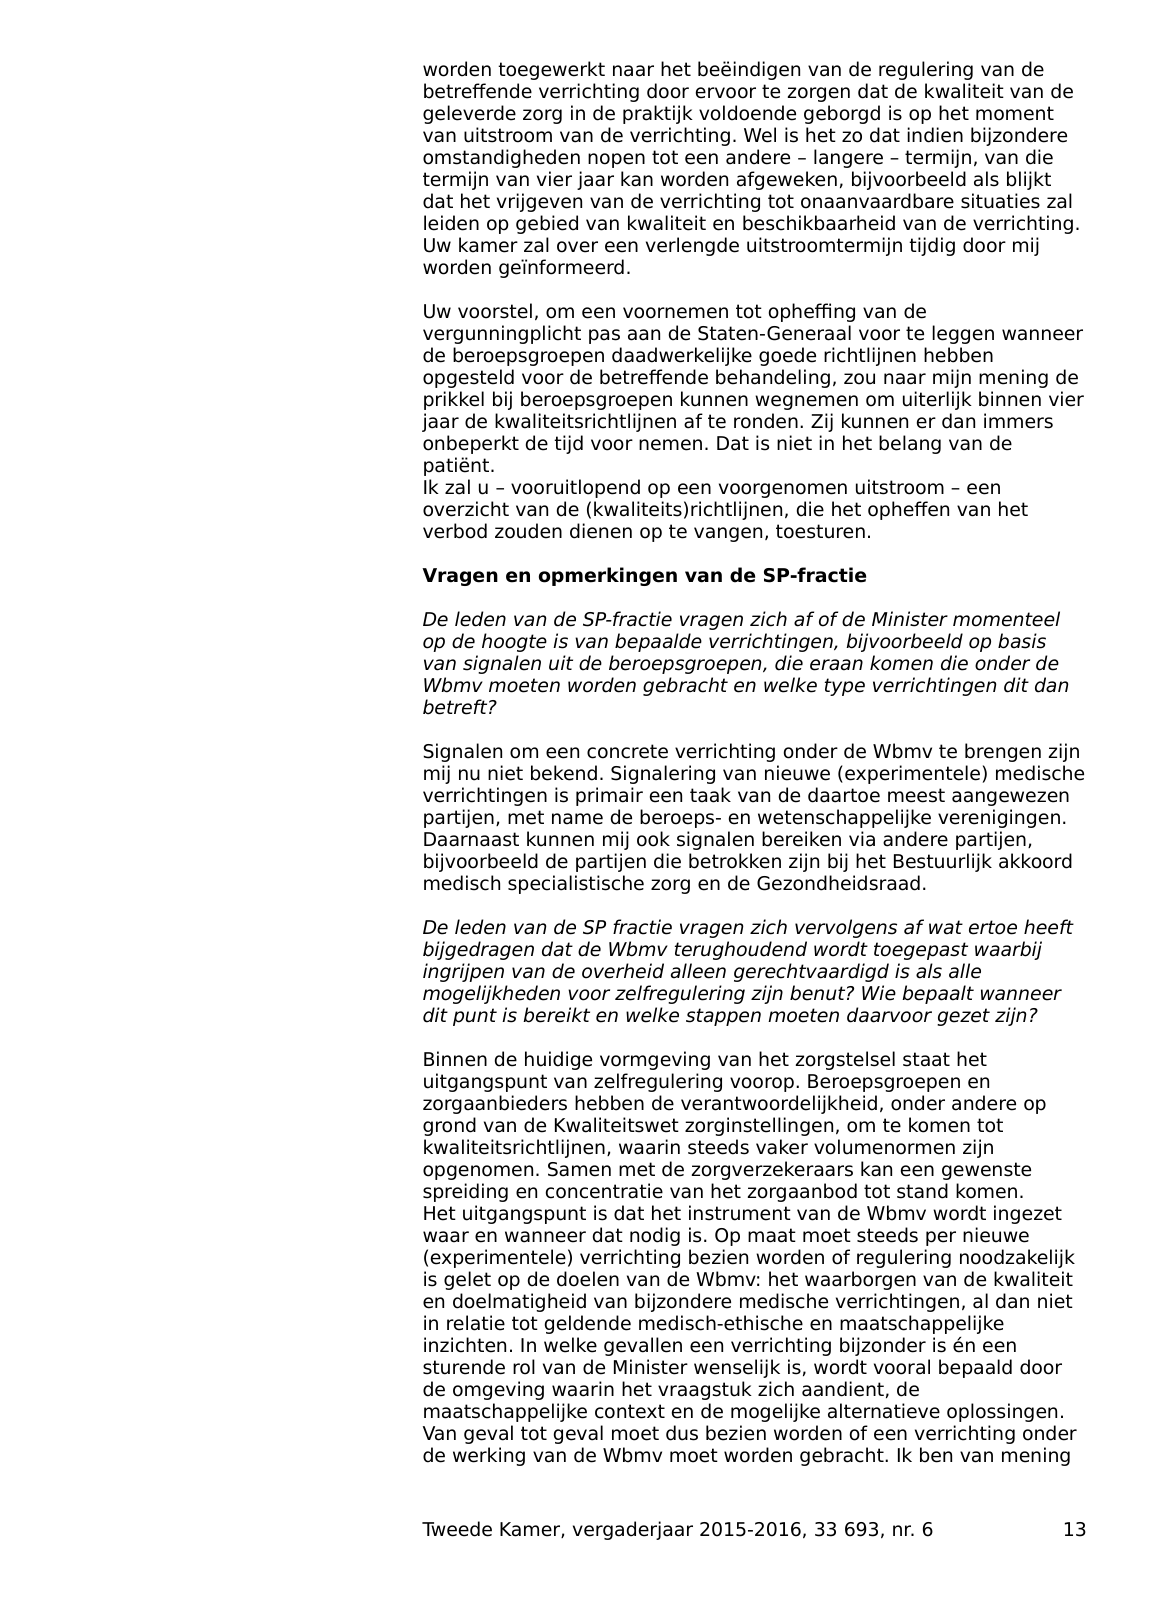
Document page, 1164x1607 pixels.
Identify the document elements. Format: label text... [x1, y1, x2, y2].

text Ik zal u – vooruitlopend op een voorgenomen uitstroom – een overzicht van de (kwaliteits)richtlijnen, die het opheffen van het verbod zouden dienen op te vangen, toesturen. [422, 477, 1087, 543]
text De leden van de SP-fractie vragen zich af of de Minister momenteel op de hoogte is van bepaalde verrichtingen, bijvoorbeeld op basis van signalen uit de beroepsgroepen, die eraan komen die onder de Wbmv moeten worden gebracht en welke type verrichtingen dit dan betreft? [422, 609, 1087, 719]
text Het uitgangspunt is dat het instrument van de Wbmv wordt ingezet waar en wanneer dat nodig is. Op maat moet steeds per nieuwe (experimentele) verrichting bezien worden of regulering noodzakelijk is gelet op de doelen van de Wbmv: het waarborgen van de kwaliteit en doelmatigheid van bijzondere medische verrichtingen, al dan niet in relatie tot geldende medisch-ethische en maatschappelijke inzichten. In welke gevallen een verrichting bijzonder is én een sturende rol van de Minister wenselijk is, wordt vooral bepaald door de omgeving waarin het vraagstuk zich aandient, de maatschappelijke context en de mogelijke alternatieve oplossingen. Van geval tot geval moet dus bezien worden of een verrichting onder de werking van de Wbmv moet worden gebracht. Ik ben van mening [422, 1203, 1087, 1467]
text Binnen de huidige vormgeving van het zorgstelsel staat het uitgangspunt van zelfregulering voorop. Beroepsgroepen en zorgaanbieders hebben de verantwoordelijkheid, onder andere op grond van de Kwaliteitswet zorginstellingen, om te komen tot kwaliteitsrichtlijnen, waarin steeds vaker volumenormen zijn opgenomen. Samen met de zorgverzekeraars kan een gewenste spreiding en concentratie van het zorgaanbod tot stand komen. [422, 1049, 1087, 1203]
subtitle Vragen en opmerkingen van de SP-fractie [422, 565, 1087, 587]
text Signalen om een concrete verrichting onder de Wbmv te brengen zijn mij nu niet bekend. Signalering van nieuwe (experimentele) medische verrichtingen is primair een taak van de daartoe meest aangewezen partijen, met name de beroeps- en wetenschappelijke verenigingen. Daarnaast kunnen mij ook signalen bereiken via andere partijen, bijvoorbeeld de partijen die betrokken zijn bij het Bestuurlijk akkoord medisch specialistische zorg en de Gezondheidsraad. [422, 741, 1087, 895]
text worden toegewerkt naar het beëindigen van de regulering van de betreffende verrichting door ervoor te zorgen dat de kwaliteit van de geleverde zorg in de praktijk voldoende geborgd is op het moment van uitstroom van de verrichting. Wel is het zo dat indien bijzondere omstandigheden nopen tot een andere – langere – termijn, van die termijn van vier jaar kan worden afgeweken, bijvoorbeeld als blijkt dat het vrijgeven van de verrichting tot onaanvaardbare situaties zal leiden op gebied van kwaliteit en beschikbaarheid van de verrichting. Uw kamer zal over een verlengde uitstroomtermijn tijdig door mij worden geïnformeerd. [422, 59, 1087, 279]
text De leden van de SP fractie vragen zich vervolgens af wat ertoe heeft bijgedragen dat de Wbmv terughoudend wordt toegepast waarbij ingrijpen van de overheid alleen gerechtvaardigd is als alle mogelijkheden voor zelfregulering zijn benut? Wie bepaalt wanneer dit punt is bereikt en welke stappen moeten daarvoor gezet zijn? [422, 917, 1087, 1027]
text Uw voorstel, om een voornemen tot opheffing van de vergunningplicht pas aan de Staten-Generaal voor te leggen wanneer de beroepsgroepen daadwerkelijke goede richtlijnen hebben opgesteld voor de betreffende behandeling, zou naar mijn mening de prikkel bij beroepsgroepen kunnen wegnemen om uiterlijk binnen vier jaar de kwaliteitsrichtlijnen af te ronden. Zij kunnen er dan immers onbeperkt de tijd voor nemen. Dat is niet in het belang van de patiënt. [422, 301, 1087, 477]
